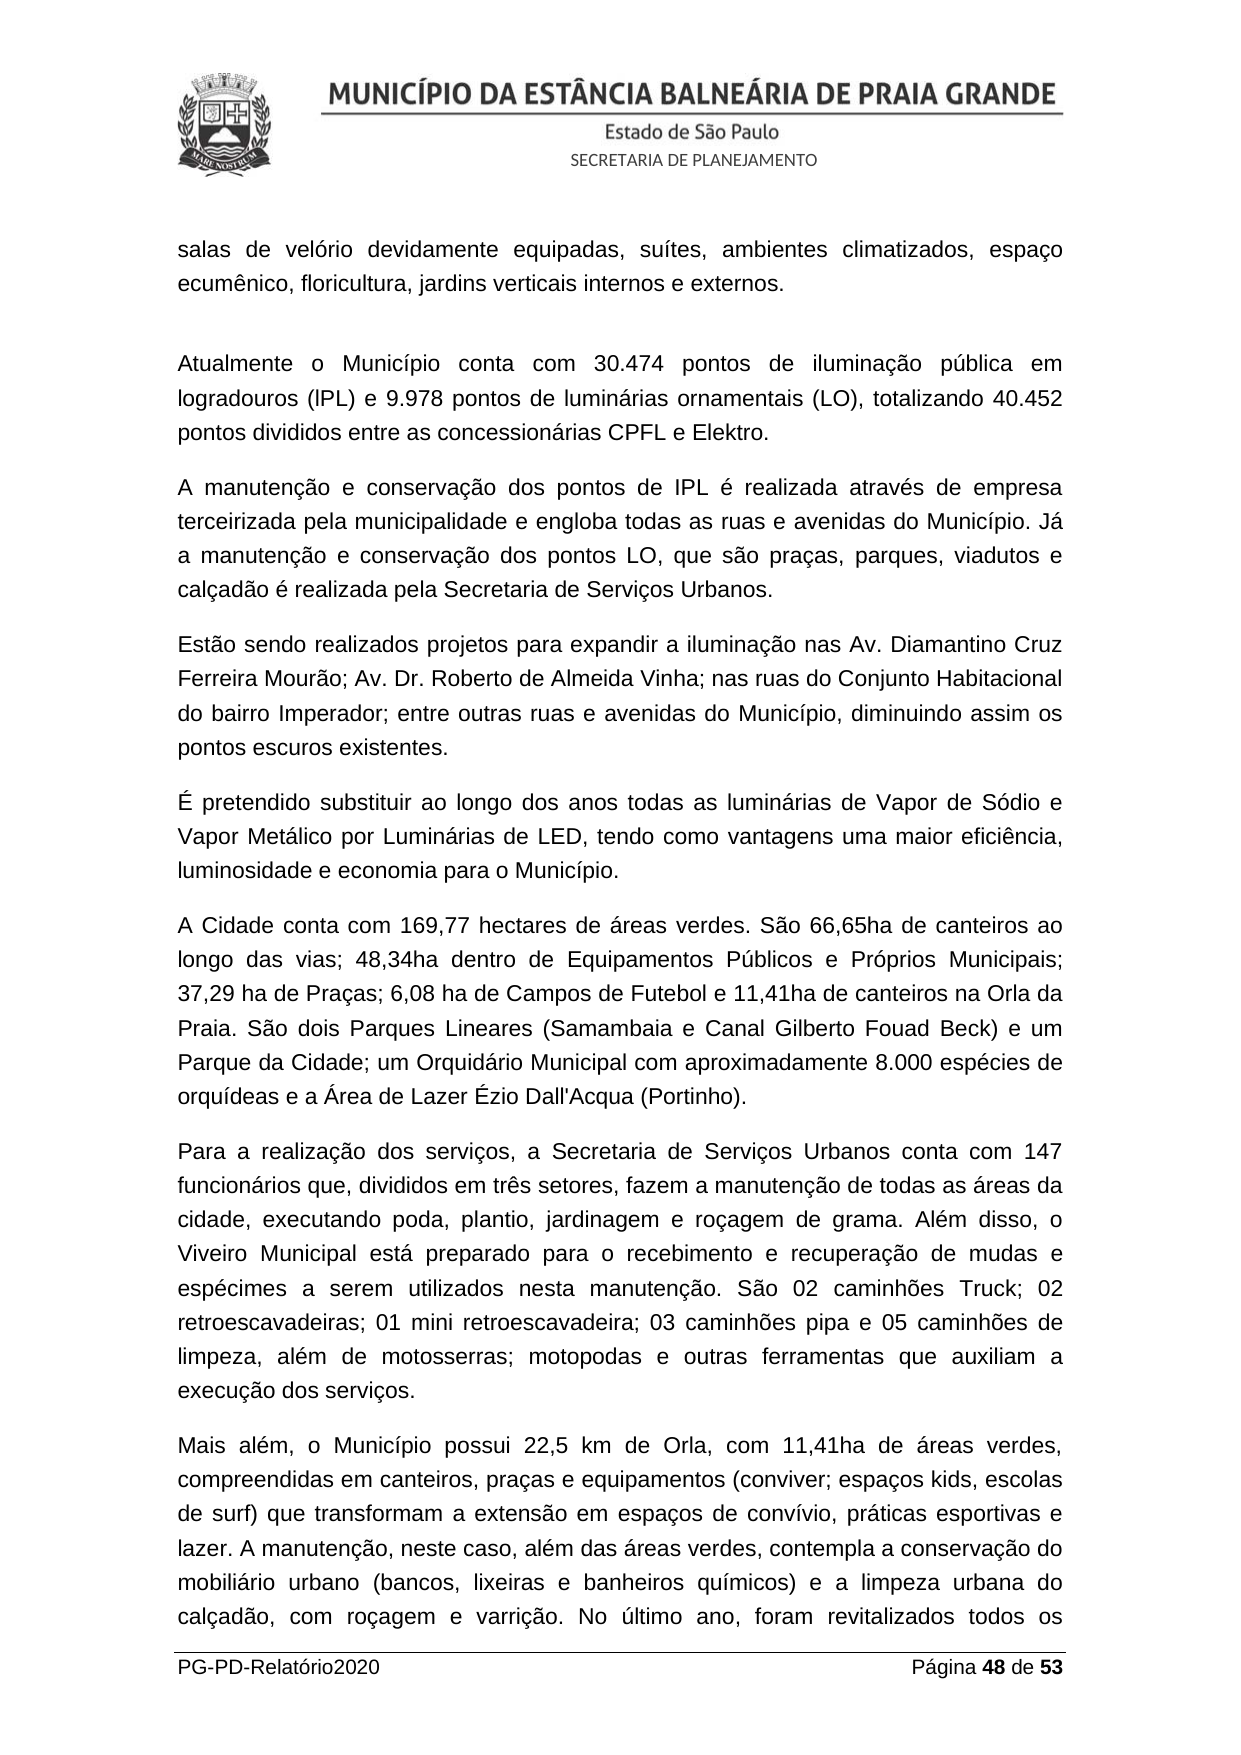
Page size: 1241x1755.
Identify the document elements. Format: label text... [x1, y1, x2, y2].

text Para a realização dos serviços, a Secretaria de Serviços Urbanos conta com 147 funcionários que, divididos em três setores, fazem a manutenção de todas as áreas da cidade, executando poda, plantio, jardinagem e roçagem de grama. Além disso, o Viveiro Municipal está preparado para o recebimento e recuperação de mudas e espécimes a serem utilizados nesta manutenção. São 02 caminhões Truck; 02 retroescavadeiras; 01 mini retroescavadeira; 03 caminhões pipa e 05 caminhões de limpeza, além de motosserras; motopodas e outras ferramentas que auxiliam a execução dos serviços. [177, 1138, 1063, 1403]
text Atualmente o Município conta com 30.474 pontos de iluminação pública em logradouros (lPL) e 9.978 pontos de luminárias ornamentais (LO), totalizando 40.452 pontos divididos entre as concessionárias CPFL e Elektro. [177, 350, 1063, 445]
text A manutenção e conservação dos pontos de IPL é realizada através de empresa terceirizada pela municipalidade e engloba todas as ruas e avenidas do Município. Já a manutenção e conservação dos pontos LO, que são praças, parques, viadutos e calçadão é realizada pela Secretaria de Serviços Urbanos. [177, 474, 1063, 603]
text Mais além, o Município possui 22,5 km de Orla, com 11,41ha de áreas verdes, compreendidas em canteiros, praças e equipamentos (conviver; espaços kids, escolas de surf) que transformam a extensão em espaços de convívio, práticas esportivas e lazer. A manutenção, neste caso, além das áreas verdes, contempla a conservação do mobiliário urbano (bancos, lixeiras e banheiros químicos) e a limpeza urbana do calçadão, com roçagem e varrição. No último ano, foram revitalizados todos os [177, 1432, 1063, 1629]
text É pretendido substituir ao longo dos anos todas as luminárias de Vapor de Sódio e Vapor Metálico por Luminárias de LED, tendo como vantagens uma maior eficiência, luminosidade e economia para o Município. [177, 789, 1063, 883]
text Estão sendo realizados projetos para expandir a iluminação nas Av. Diamantino Cruz Ferreira Mourão; Av. Dr. Roberto de Almeida Vinha; nas ruas do Conjunto Habitacional do bairro Imperador; entre outras ruas e avenidas do Município, diminuindo assim os pontos escuros existentes. [177, 631, 1063, 760]
text salas de velório devidamente equipadas, suítes, ambientes climatizados, espaço ecumênico, floricultura, jardins verticais internos e externos. [177, 236, 1063, 297]
text A Cidade conta com 169,77 hectares de áreas verdes. São 66,65ha de canteiros ao longo das vias; 48,34ha dentro de Equipamentos Públicos e Próprios Municipais; 37,29 ha de Praças; 6,08 ha de Campos de Futebol e 11,41ha de canteiros na Orla da Praia. São dois Parques Lineares (Samambaia e Canal Gilberto Fouad Beck) e um Parque da Cidade; um Orquidário Municipal com aproximadamente 8.000 espécies de orquídeas e a Área de Lazer Ézio Dall'Acqua (Portinho). [177, 912, 1063, 1109]
